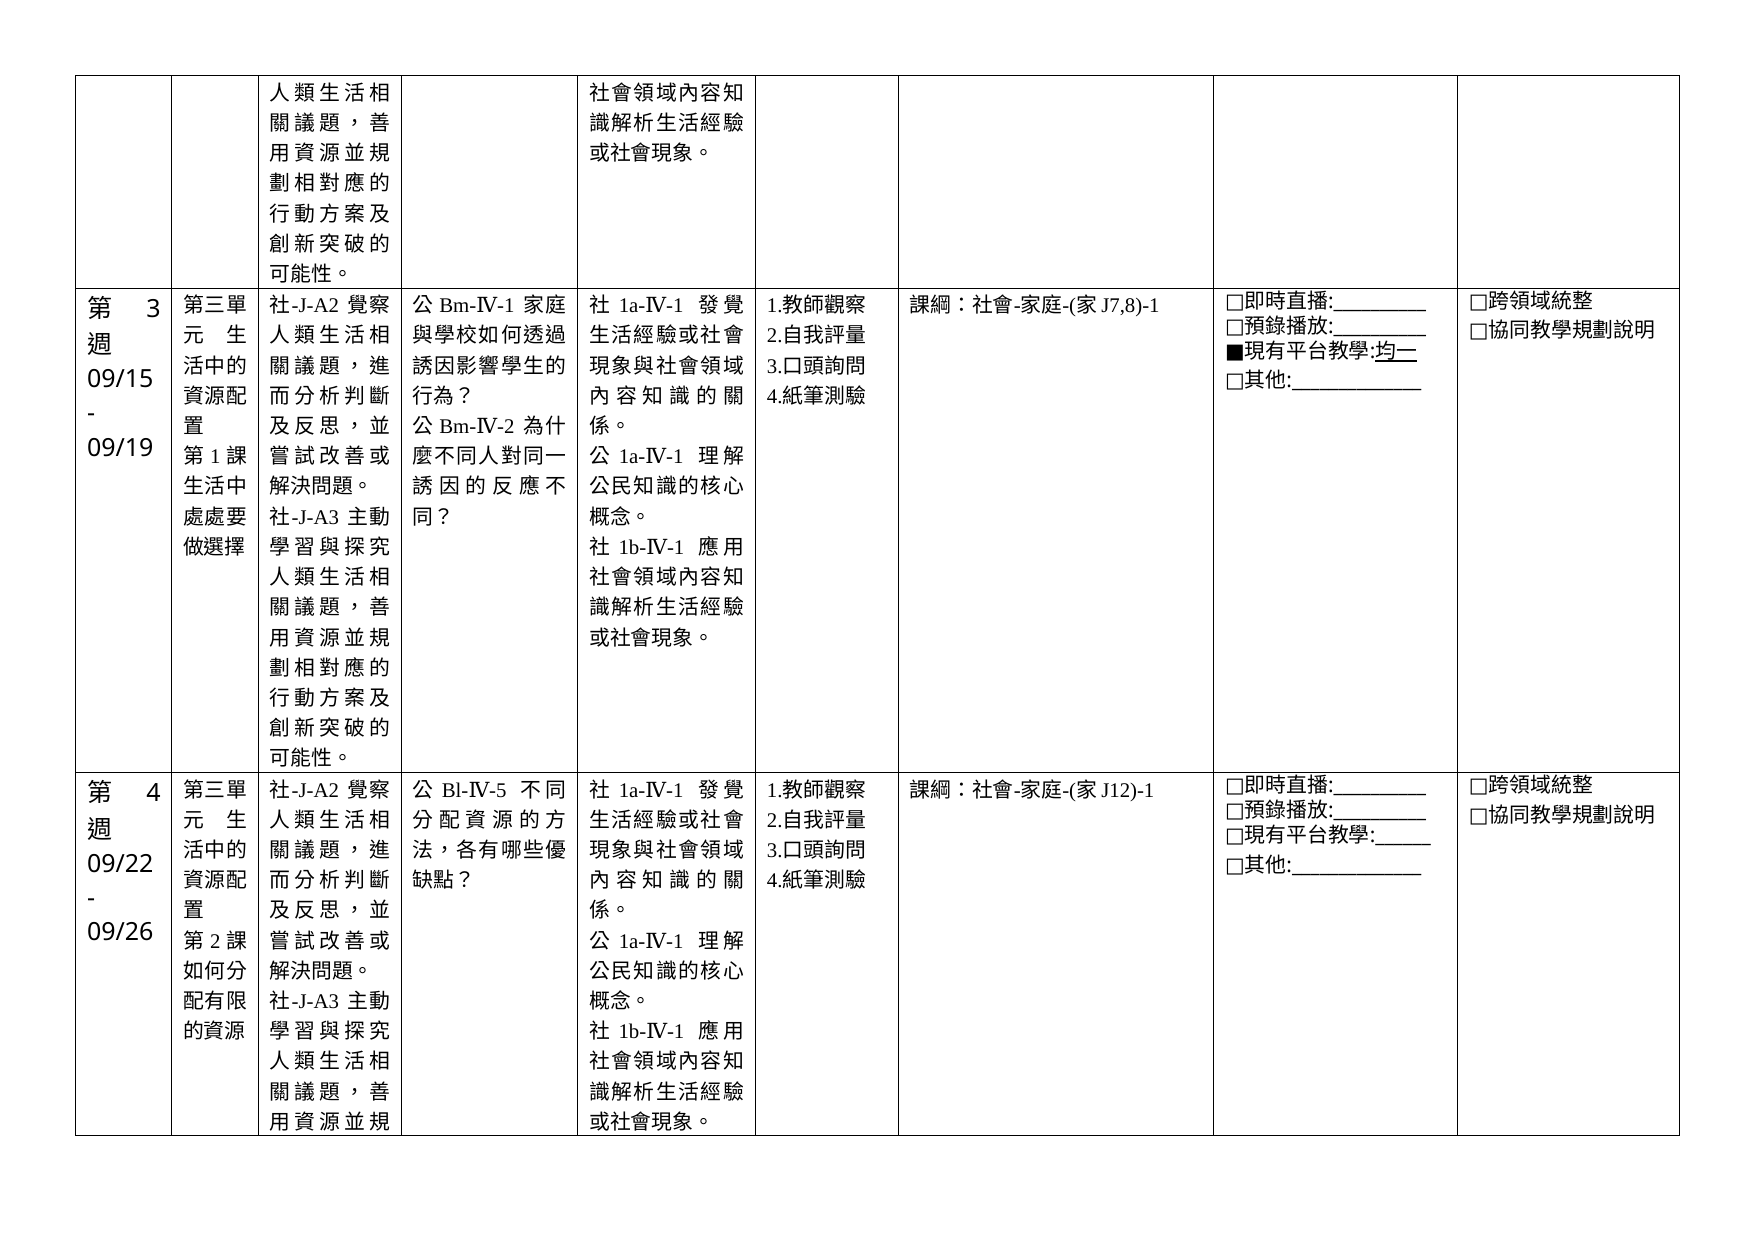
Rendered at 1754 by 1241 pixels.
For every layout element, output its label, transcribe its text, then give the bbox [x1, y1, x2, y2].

table_cell □跨領域統整 □協同教學規劃說明 [1458, 773, 1679, 1135]
table_cell 第三單元 生活中的資源配置 第2課如何分配有限的資源 [172, 773, 258, 1135]
table_cell 第三單元 生活中的資源配置 第1課生活中處處要做選擇 [172, 289, 258, 772]
table_cell [756, 76, 898, 287]
table_cell [172, 76, 258, 287]
table_cell 公Bm-Ⅳ-1 家庭與學校如何透過誘因影響學生的行為？ 公Bm-Ⅳ-2 為什麼不同人對同一誘因的反應不同？ [402, 289, 577, 772]
table_cell 社-J-A2 覺察人類生活相關議題，進而分析判斷及反思，並嘗試改善或解決問題。 社-J-A3 主動學習與探究人類生活相關議題，善用資源並規劃相對應的行動方案及創新突破的可能性。 [259, 289, 401, 772]
table_cell 社1a-Ⅳ-1 發覺生活經驗或社會現象與社會領域內容知識的關係。 公1a-Ⅳ-1 理解公民知識的核心概念。 社1b-Ⅳ-1 應用社會領域內容知識解析生活經驗或社會現象。 [578, 289, 755, 772]
table_cell [1214, 76, 1457, 287]
table_cell 1.教師觀察 2.自我評量 3.口頭詢問 4.紙筆測驗 [756, 289, 898, 772]
table_cell [1458, 76, 1679, 287]
table_cell 課綱：社會-家庭-(家J12)-1 [899, 773, 1213, 1135]
table_cell 第4週 09/22-09/26 [76, 773, 171, 1135]
table_cell 人類生活相關議題，善用資源並規劃相對應的行動方案及創新突破的可能性。 [259, 76, 401, 287]
table_cell [899, 76, 1213, 287]
table_cell [402, 76, 577, 287]
table_cell □即時直播:__________ □預錄播放:__________ ■現有平台教學:均一 □其他:______________ [1214, 289, 1457, 772]
table_cell □跨領域統整 □協同教學規劃說明 [1458, 289, 1679, 772]
table_cell 課綱：社會-家庭-(家J7,8)-1 [899, 289, 1213, 772]
table_cell 社1a-Ⅳ-1 發覺生活經驗或社會現象與社會領域內容知識的關係。 公1a-Ⅳ-1 理解公民知識的核心概念。 社1b-Ⅳ-1 應用社會領域內容知識解析生活經驗或社會現象。 [578, 773, 755, 1135]
table_cell 公Bl-Ⅳ-5 不同分配資源的方法，各有哪些優缺點？ [402, 773, 577, 1135]
table_cell 第3週 09/15-09/19 [76, 289, 171, 772]
table_cell 社-J-A2 覺察人類生活相關議題，進而分析判斷及反思，並嘗試改善或解決問題。 社-J-A3 主動學習與探究人類生活相關議題，善用資源並規 [259, 773, 401, 1135]
table_cell □即時直播:__________ □預錄播放:__________ □現有平台教學:______ □其他:______________ [1214, 773, 1457, 1135]
table_cell 1.教師觀察 2.自我評量 3.口頭詢問 4.紙筆測驗 [756, 773, 898, 1135]
table_cell [76, 76, 171, 287]
table_cell 社會領域內容知識解析生活經驗或社會現象。 [578, 76, 755, 287]
